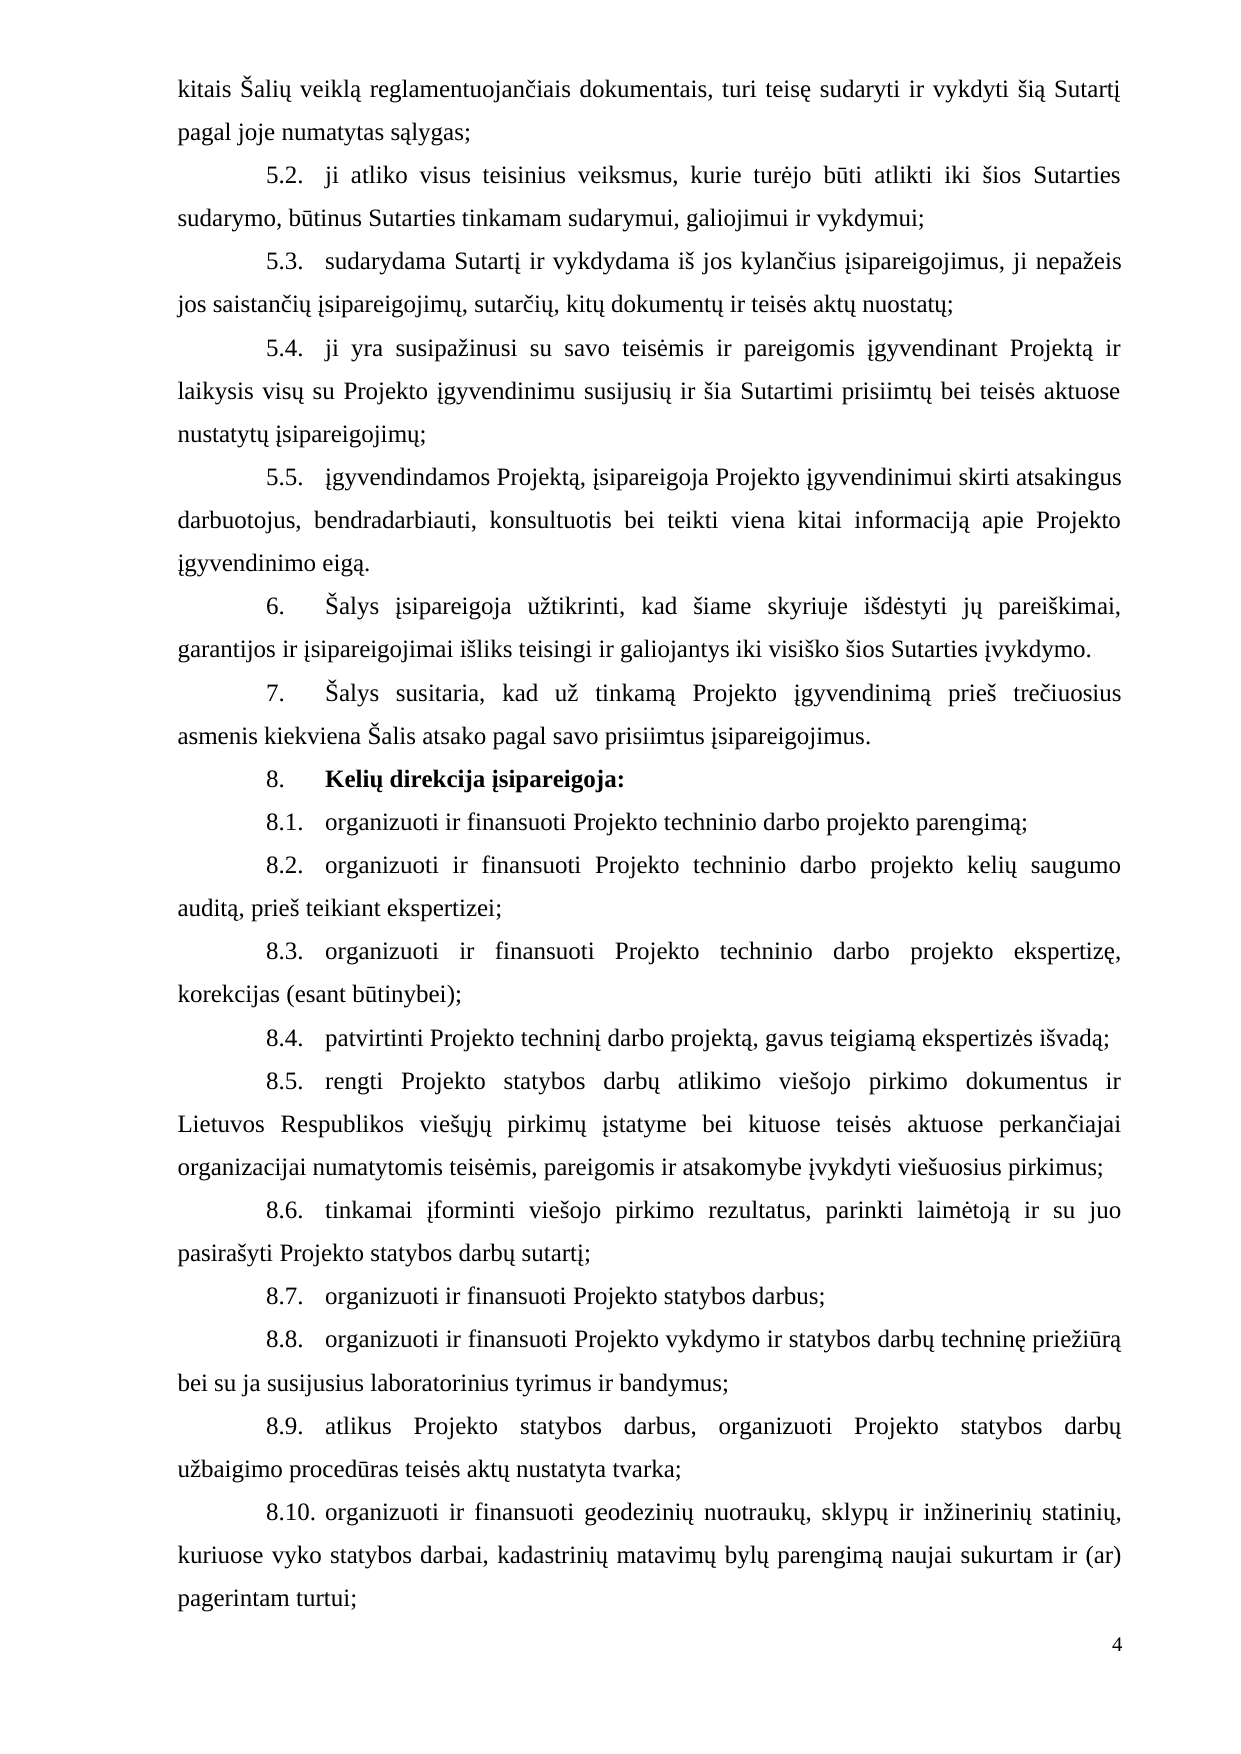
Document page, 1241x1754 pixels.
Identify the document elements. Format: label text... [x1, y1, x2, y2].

text kitais Šalių veiklą reglamentuojančiais dokumentais, turi teisę sudaryti ir vykdyti šią Sutartį pagal joje numatytas sąlygas; [177, 74, 1122, 146]
text 8.3. organizuoti ir finansuoti Projekto techninio darbo projekto ekspertizę, korekcijas (esant būtinybei); [177, 936, 1122, 1008]
text 5.2. ji atliko visus teisinius veiksmus, kurie turėjo būti atlikti iki šios Sutarties sudarymo, būtinus Sutarties tinkamam sudarymui, galiojimui ir vykdymui; [177, 160, 1122, 232]
text 8.7. organizuoti ir finansuoti Projekto statybos darbus; [177, 1281, 1122, 1310]
text 6. Šalys įsipareigoja užtikrinti, kad šiame skyriuje išdėstyti jų pareiškimai, garantijos ir įsipareigojimai išliks teisingi ir galiojantys iki visiško šios Sutarties įvykdymo. [177, 591, 1122, 663]
text 8.6. tinkamai įforminti viešojo pirkimo rezultatus, parinkti laimėtoją ir su juo pasirašyti Projekto statybos darbų sutartį; [177, 1195, 1122, 1267]
text 8.4. patvirtinti Projekto techninį darbo projektą, gavus teigiamą ekspertizės išvadą; [177, 1023, 1122, 1051]
text 5.5. įgyvendindamos Projektą, įsipareigoja Projekto įgyvendinimui skirti atsakingus darbuotojus, bendradarbiauti, konsultuotis bei teikti viena kitai informaciją apie Projekto įgyvendinimo eigą. [177, 462, 1122, 577]
text 8.8. organizuoti ir finansuoti Projekto vykdymo ir statybos darbų techninę priežiūrą bei su ja susijusius laboratorinius tyrimus ir bandymus; [177, 1324, 1122, 1396]
text 8. Kelių direkcija įsipareigoja: [177, 764, 1122, 793]
text 8.1. organizuoti ir finansuoti Projekto techninio darbo projekto parengimą; [177, 807, 1122, 836]
text 8.9. atlikus Projekto statybos darbus, organizuoti Projekto statybos darbų užbaigimo procedūras teisės aktų nustatyta tvarka; [177, 1411, 1122, 1483]
text 8.2. organizuoti ir finansuoti Projekto techninio darbo projekto kelių saugumo auditą, prieš teikiant ekspertizei; [177, 850, 1122, 922]
text 8.10. organizuoti ir finansuoti geodezinių nuotraukų, sklypų ir inžinerinių statinių, kuriuose vyko statybos darbai, kadastrinių matavimų bylų parengimą naujai sukurtam ir (ar) pagerintam turtui; [177, 1497, 1122, 1612]
text 5.3. sudarydama Sutartį ir vykdydama iš jos kylančius įsipareigojimus, ji nepažeis jos saistančių įsipareigojimų, sutarčių, kitų dokumentų ir teisės aktų nuostatų; [177, 246, 1122, 318]
text 5.4. ji yra susipažinusi su savo teisėmis ir pareigomis įgyvendinant Projektą ir laikysis visų su Projekto įgyvendinimu susijusių ir šia Sutartimi prisiimtų bei teisės aktuose nustatytų įsipareigojimų; [177, 333, 1122, 448]
text 8.5. rengti Projekto statybos darbų atlikimo viešojo pirkimo dokumentus ir Lietuvos Respublikos viešųjų pirkimų įstatyme bei kituose teisės aktuose perkančiajai organizacijai numatytomis teisėmis, pareigomis ir atsakomybe įvykdyti viešuosius pirkimus; [177, 1066, 1122, 1181]
text 7. Šalys susitaria, kad už tinkamą Projekto įgyvendinimą prieš trečiuosius asmenis kiekviena Šalis atsako pagal savo prisiimtus įsipareigojimus. [177, 678, 1122, 749]
